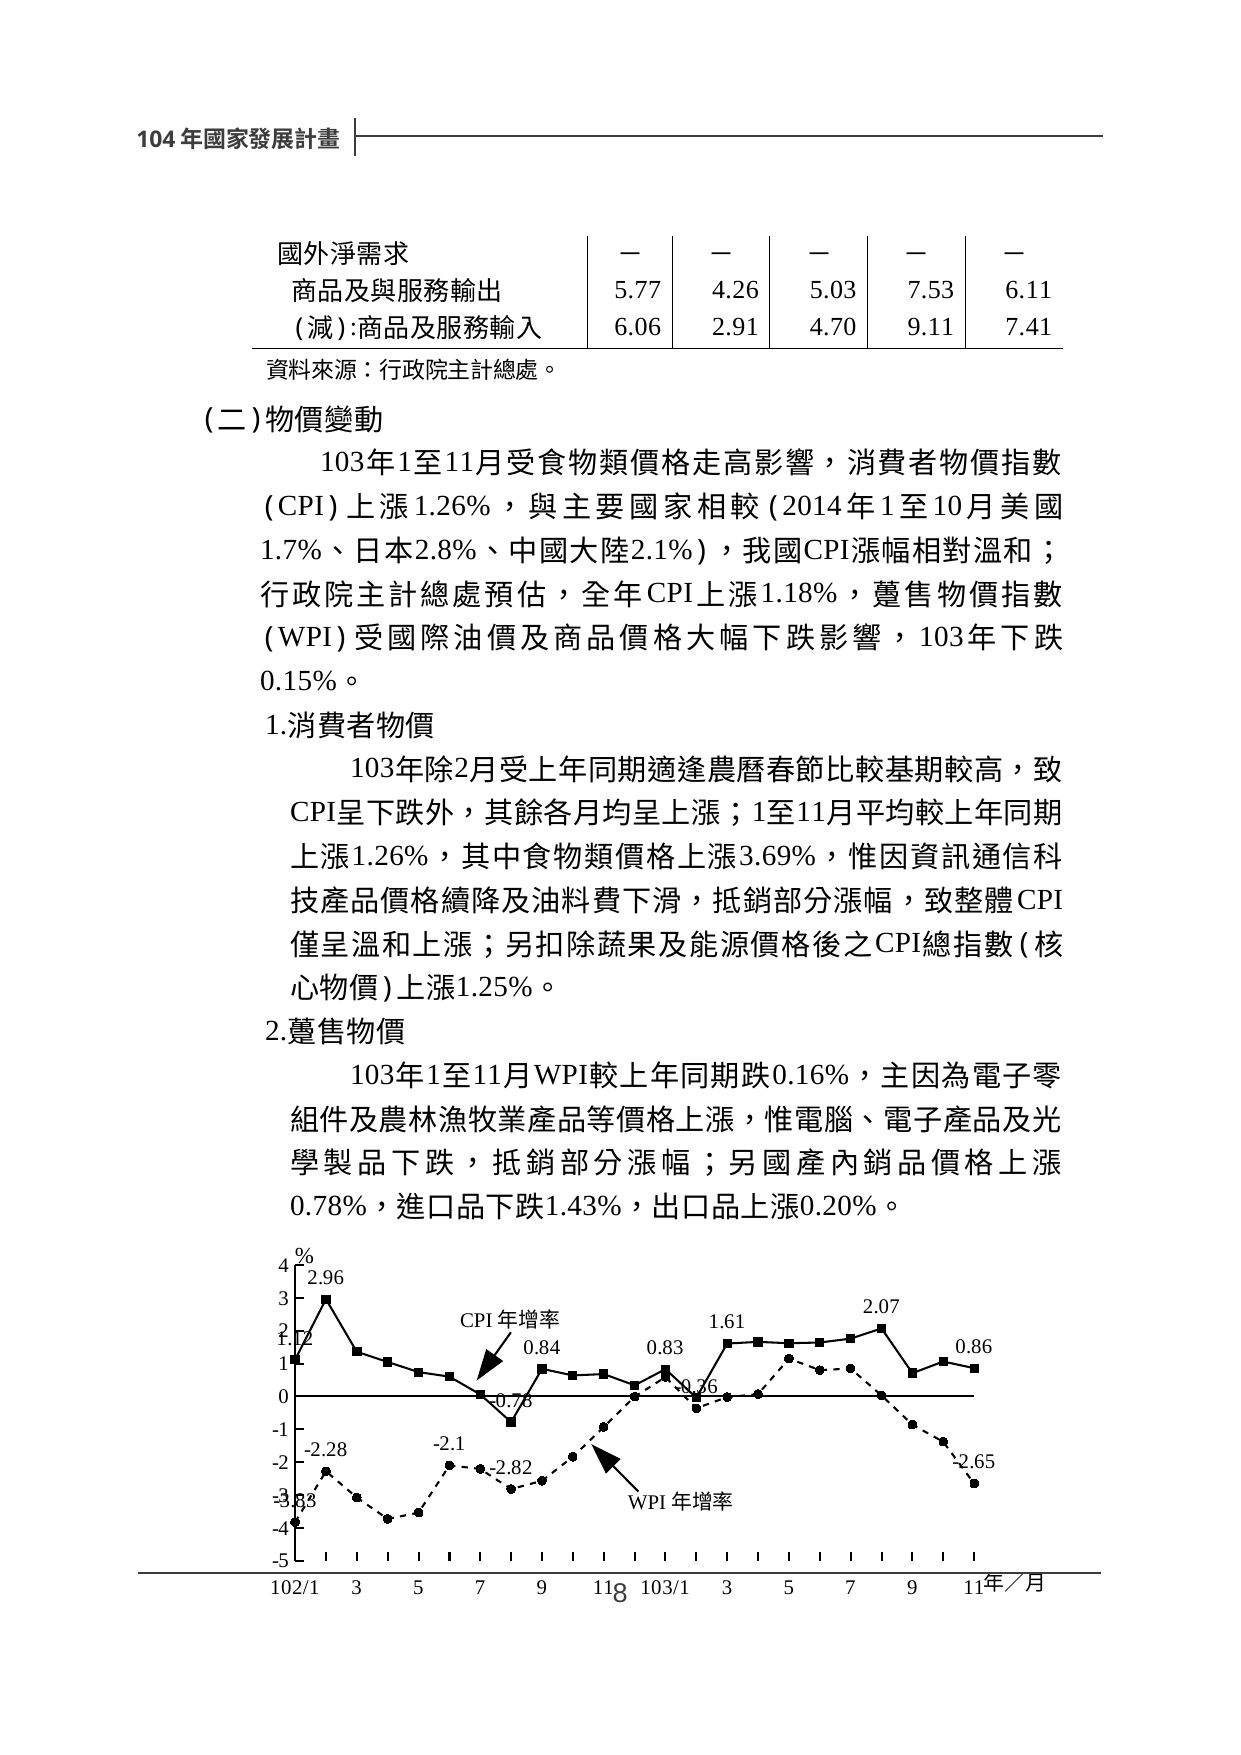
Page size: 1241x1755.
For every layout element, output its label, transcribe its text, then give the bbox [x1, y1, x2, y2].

table_cell － [966, 236, 1063, 273]
table_cell 7.41 [966, 311, 1063, 348]
table_cell － [673, 236, 769, 273]
table_cell 7.53 [868, 274, 965, 311]
table_cell 4.26 [673, 274, 769, 311]
table_cell 國外淨需求 [252, 236, 587, 273]
table_cell 5.03 [770, 274, 867, 311]
text 1.消費者物價 [265, 702, 1063, 746]
text 103年除2月受上年同期適逢農曆春節比較基期較高，致CPI呈下跌外，其餘各月均呈上漲；1至11月平均較上年同期上漲1.26%，其中食物類價格上漲3.69%，惟因資訊通信科技產品價格續降及油料費下滑，抵銷部分漲幅，致整體CPI僅呈溫和上漲；另扣除蔬果及能源價格後之CPI總指數(核心物價)上漲1.25%。 [290, 746, 1063, 1008]
table_cell － [588, 236, 672, 273]
table_cell 5.77 [588, 274, 672, 311]
table_cell 商品及與服務輸出 [252, 274, 587, 311]
table_cell 6.11 [966, 274, 1063, 311]
text 103年1至11月受食物類價格走高影響，消費者物價指數(CPI)上漲1.26%，與主要國家相較(2014年1至10月美國1.7%、日本2.8%、中國大陸2.1%)，我國CPI漲幅相對溫和；行政院主計總處預估，全年CPI上漲1.18%，躉售物價指數(WPI)受國際油價及商品價格大幅下跌影響，103年下跌0.15%。 [260, 439, 1063, 702]
text 2.躉售物價 [265, 1008, 1063, 1052]
table_cell － [868, 236, 965, 273]
table_cell － [770, 236, 867, 273]
text 資料來源：行政院主計總處。 [266, 354, 1063, 383]
table_cell 4.70 [770, 311, 867, 348]
table_cell 6.06 [588, 311, 672, 348]
table_cell 2.91 [673, 311, 769, 348]
text (二)物價變動 [200, 396, 1063, 439]
table_cell (減):商品及服務輸入 [252, 311, 587, 348]
table_cell 9.11 [868, 311, 965, 348]
text 103年1至11月WPI較上年同期跌0.16%，主因為電子零組件及農林漁牧業產品等價格上漲，惟電腦、電子產品及光學製品下跌，抵銷部分漲幅；另國產內銷品價格上漲0.78%，進口品下跌1.43%，出口品上漲0.20%。 [290, 1052, 1063, 1227]
